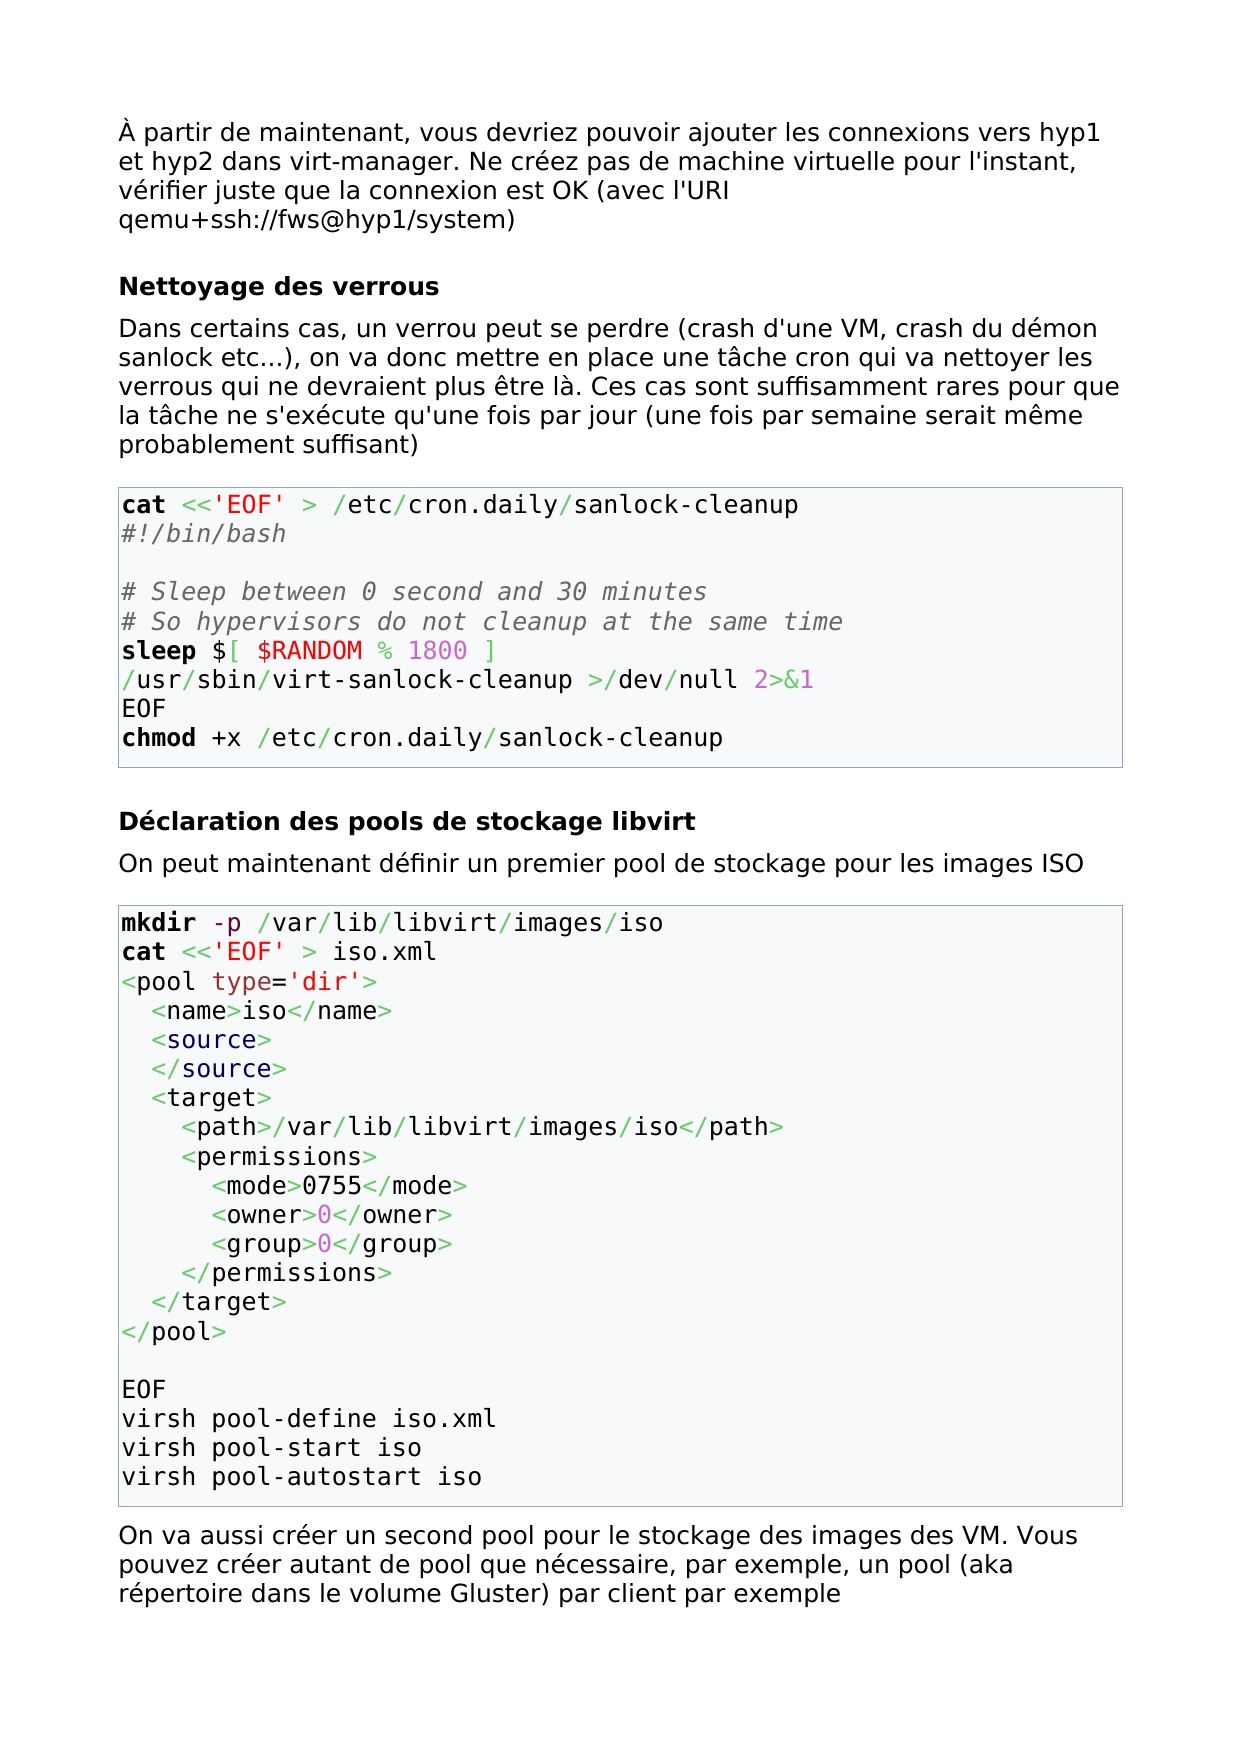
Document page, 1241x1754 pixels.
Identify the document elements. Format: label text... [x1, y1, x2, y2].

subtitle Déclaration des pools de stockage libvirt [118, 807, 1122, 836]
text Dans certains cas, un verrou peut se perdre (crash d'une VM, crash du démon sanlock etc...), on va donc mettre en place une tâche cron qui va nettoyer les verrous qui ne devraient plus être là. Ces cas sont suffisamment rares pour que la tâche ne s'exécute qu'une fois par jour (une fois par semaine serait même probablement suffisant) [118, 314, 1122, 460]
text On peut maintenant définir un premier pool de stockage pour les images ISO [118, 849, 1122, 878]
subtitle Nettoyage des verrous [118, 272, 1122, 301]
table_header mkdir -p /var/lib/libvirt/images/iso cat <<'EOF' > iso.xml <pool type='dir'> <name>iso</name> <source> </source> <target> <path>/var/lib/libvirt/images/iso</path> <permissions> <mode>0755</mode> <owner>0</owner> <group>0</group> </permissions> </target> </pool> EOF virsh pool-define iso.xml virsh pool-start iso virsh pool-autostart iso [119, 906, 1122, 1506]
table_header cat <<'EOF' > /etc/cron.daily/sanlock-cleanup #!/bin/bash # Sleep between 0 second and 30 minutes # So hypervisors do not cleanup at the same time sleep $[ $RANDOM % 1800 ] /usr/sbin/virt-sanlock-cleanup >/dev/null 2>&1 EOF chmod +x /etc/cron.daily/sanlock-cleanup [119, 488, 1122, 767]
text On va aussi créer un second pool pour le stockage des images des VM. Vous pouvez créer autant de pool que nécessaire, par exemple, un pool (aka répertoire dans le volume Gluster) par client par exemple [118, 1521, 1122, 1609]
text À partir de maintenant, vous devriez pouvoir ajouter les connexions vers hyp1 et hyp2 dans virt-manager. Ne créez pas de machine virtuelle pour l'instant, vérifier juste que la connexion est OK (avec l'URI qemu+ssh://fws@hyp1/system) [118, 118, 1122, 235]
